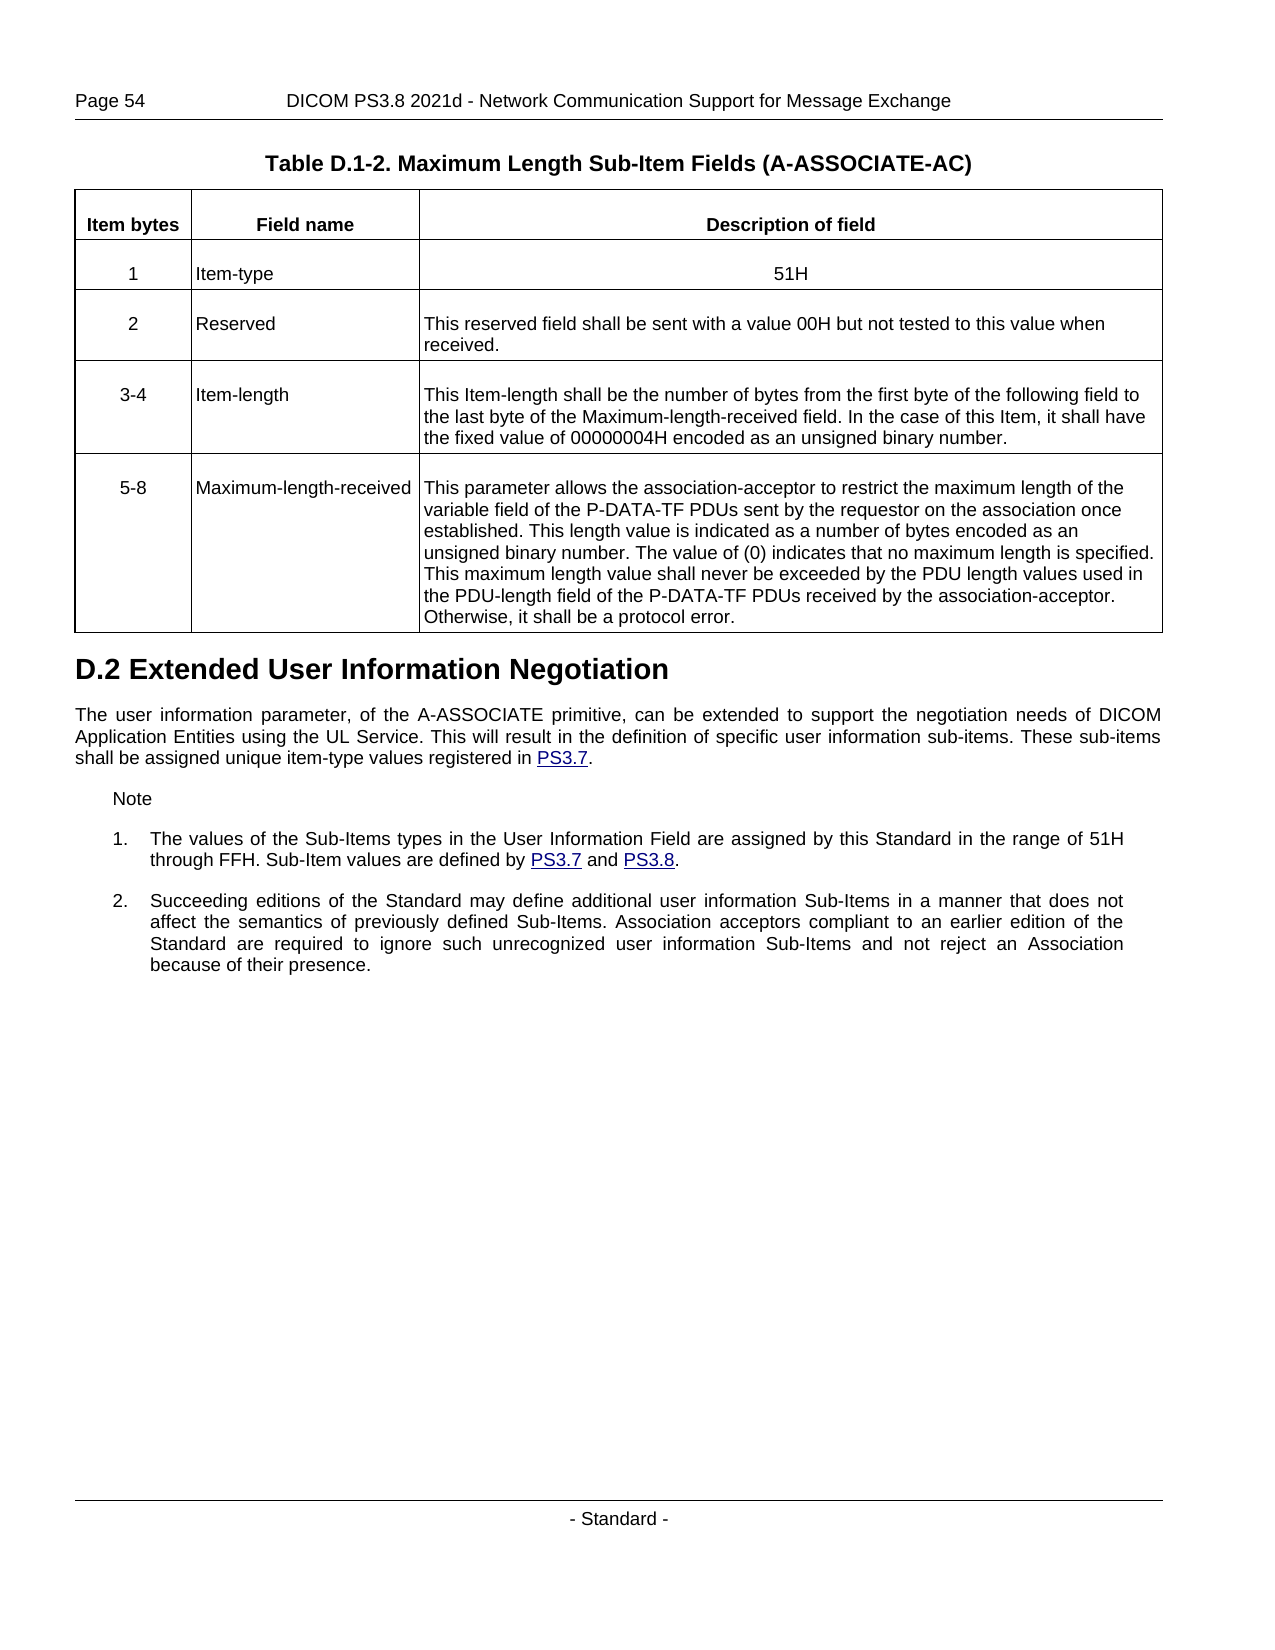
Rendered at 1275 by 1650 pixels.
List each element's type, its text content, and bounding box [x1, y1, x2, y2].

table_cell Item-length [192, 361, 419, 453]
table_header Description of field [420, 190, 1162, 239]
table_cell This parameter allows the association-acceptor to restrict the maximum length of the variable field of the P-DATA-TF PDUs sent by the requestor on the association once established. This length value is indicated as a number of bytes encoded as an unsigned binary number. The value of (0) indicates that no maximum length is specified. This maximum length value shall never be exceeded by the PDU length values used in the PDU-length field of the P-DATA-TF PDUs received by the association-acceptor. Otherwise, it shall be a protocol error. [420, 454, 1162, 632]
table_cell This Item-length shall be the number of bytes from the first byte of the following field to the last byte of the Maximum-length-received field. In the case of this Item, it shall have the fixed value of 00000004H encoded as an unsigned binary number. [420, 361, 1162, 453]
table_cell 5-8 [76, 454, 191, 632]
text Note [112, 787, 1125, 809]
table_cell Maximum-length-received [192, 454, 419, 632]
table_cell 3-4 [76, 361, 191, 453]
table_cell This reserved field shall be sent with a value 00H but not tested to this value when received. [420, 290, 1162, 360]
text Table D.1-2. Maximum Length Sub-Item Fields (A-ASSOCIATE-AC) [75, 150, 1162, 176]
text D.2 Extended User Information Negotiation [75, 652, 1162, 685]
table_cell Reserved [192, 290, 419, 360]
table_cell 2 [76, 290, 191, 360]
text The user information parameter, of the A-ASSOCIATE primitive, can be extended to support the negotiation needs of DICOM Application Entities using the UL Service. This will result in the definition of specific user information sub-items. These sub-items shall be assigned unique item-type values registered in PS3.7. [75, 704, 1162, 769]
text 1. The values of the Sub-Items types in the User Information Field are assigned by this Standard in the range of 51H through FFH. Sub-Item values are defined by PS3.7 and PS3.8. [112, 828, 1125, 871]
table_cell 51H [420, 240, 1162, 289]
text 2. Succeeding editions of the Standard may define additional user information Sub-Items in a manner that does not affect the semantics of previously defined Sub-Items. Association acceptors compliant to an earlier edition of the Standard are required to ignore such unrecognized user information Sub-Items and not reject an Association because of their presence. [112, 889, 1125, 976]
table_cell Item-type [192, 240, 419, 289]
table_cell 1 [76, 240, 191, 289]
table_header Item bytes [76, 190, 191, 239]
table_header Field name [192, 190, 419, 239]
